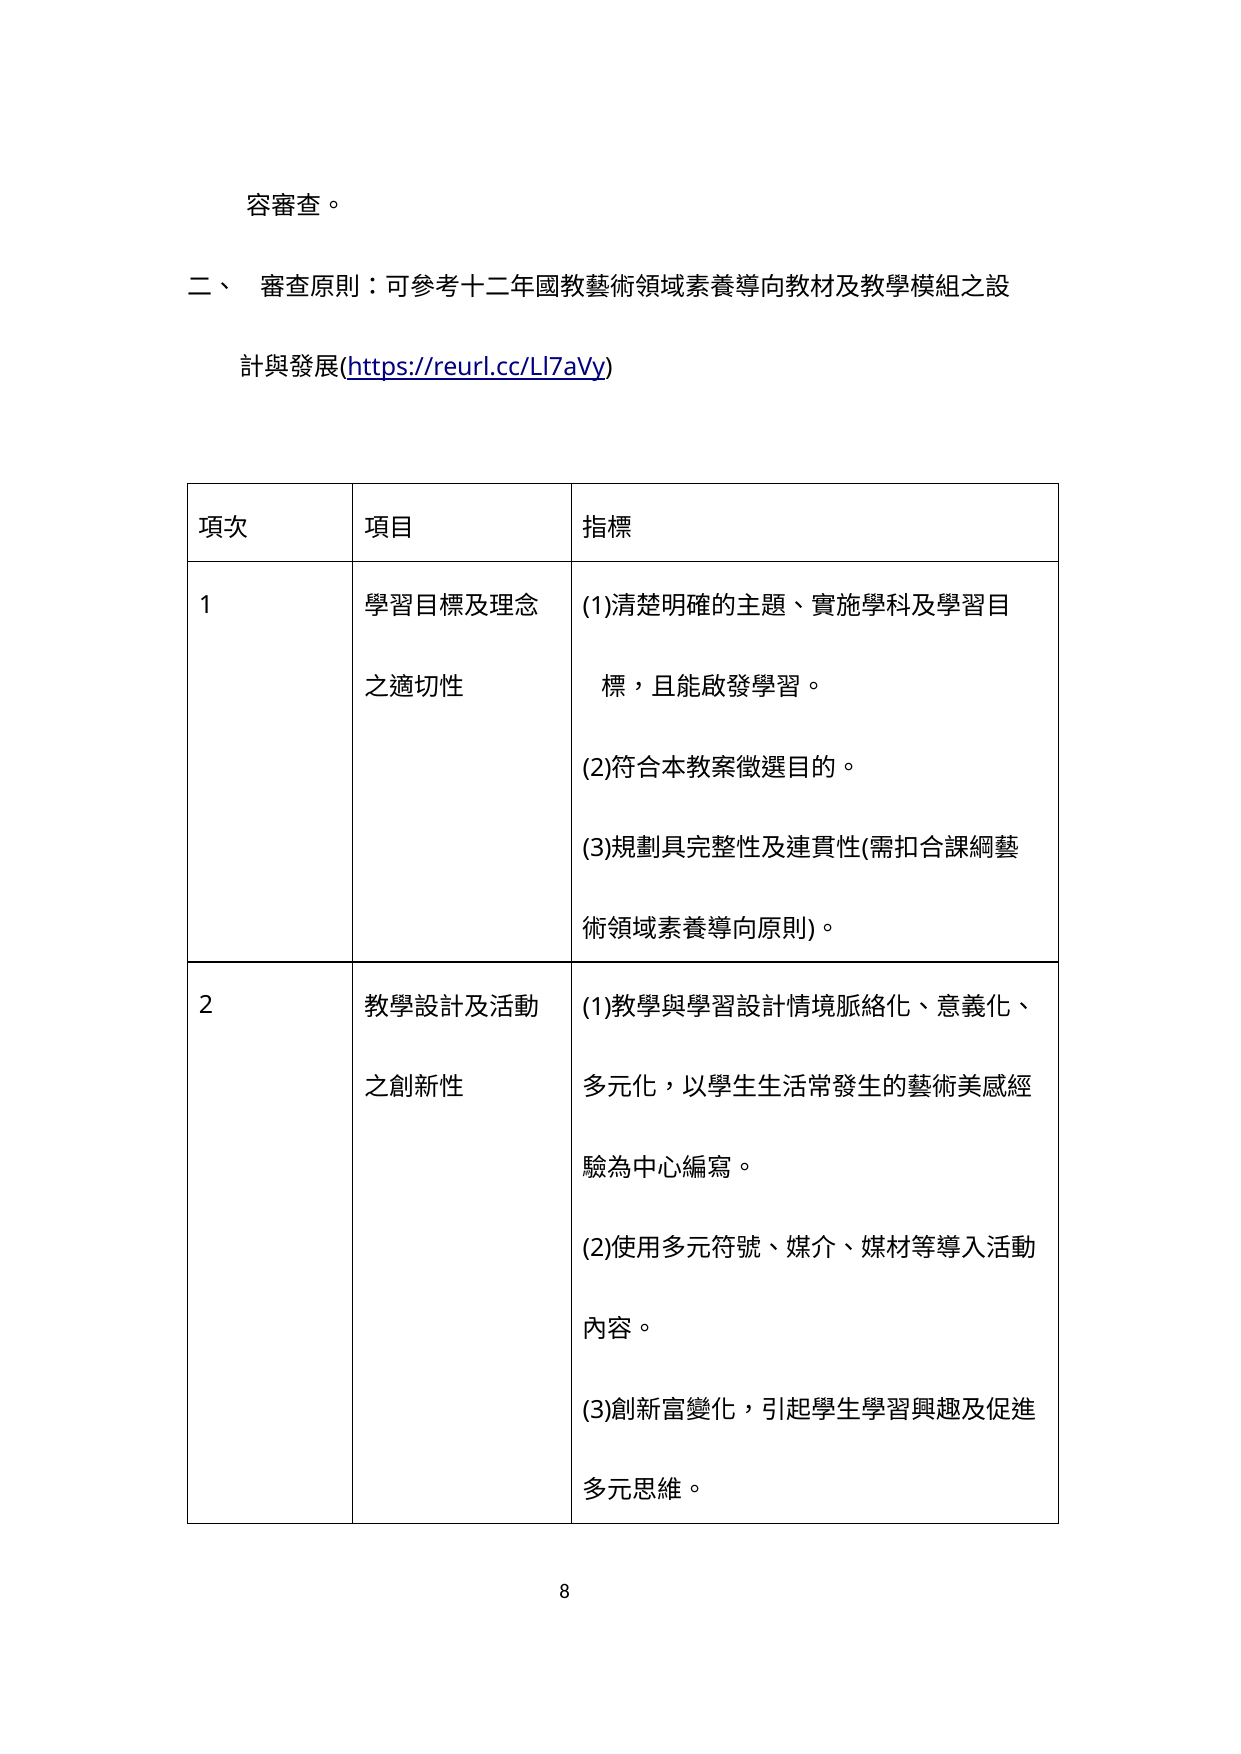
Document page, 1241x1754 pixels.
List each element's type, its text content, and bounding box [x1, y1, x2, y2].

table_cell (1)教學與學習設計情境脈絡化、意義化、 多元化，以學生生活常發生的藝術美感經 驗為中心編寫。 (2)使用多元符號、媒介、媒材等導入活動 內容。 (3)創新富變化，引起學生學習興趣及促進 多元思維。 [572, 963, 1058, 1523]
text 二、 審查原則：可參考十二年國教藝術領域素養導向教材及教學模組之設 [187, 243, 1053, 305]
text 計與發展(https://reurl.cc/Ll7aVy) [187, 323, 1053, 386]
table_cell 教學設計及活動 之創新性 [353, 963, 571, 1523]
table_cell 學習目標及理念 之適切性 [353, 562, 571, 961]
table_cell 2 [188, 963, 352, 1523]
table_header 項次 [188, 484, 352, 561]
table_header 指標 [572, 484, 1058, 561]
table_cell (1)清楚明確的主題、實施學科及學習目 標，且能啟發學習。 (2)符合本教案徵選目的。 (3)規劃具完整性及連貫性(需扣合課綱藝 術領域素養導向原則)。 [572, 562, 1058, 961]
text 容審查。 [187, 162, 1053, 224]
table_header 項目 [353, 484, 571, 561]
table_cell 1 [188, 562, 352, 961]
